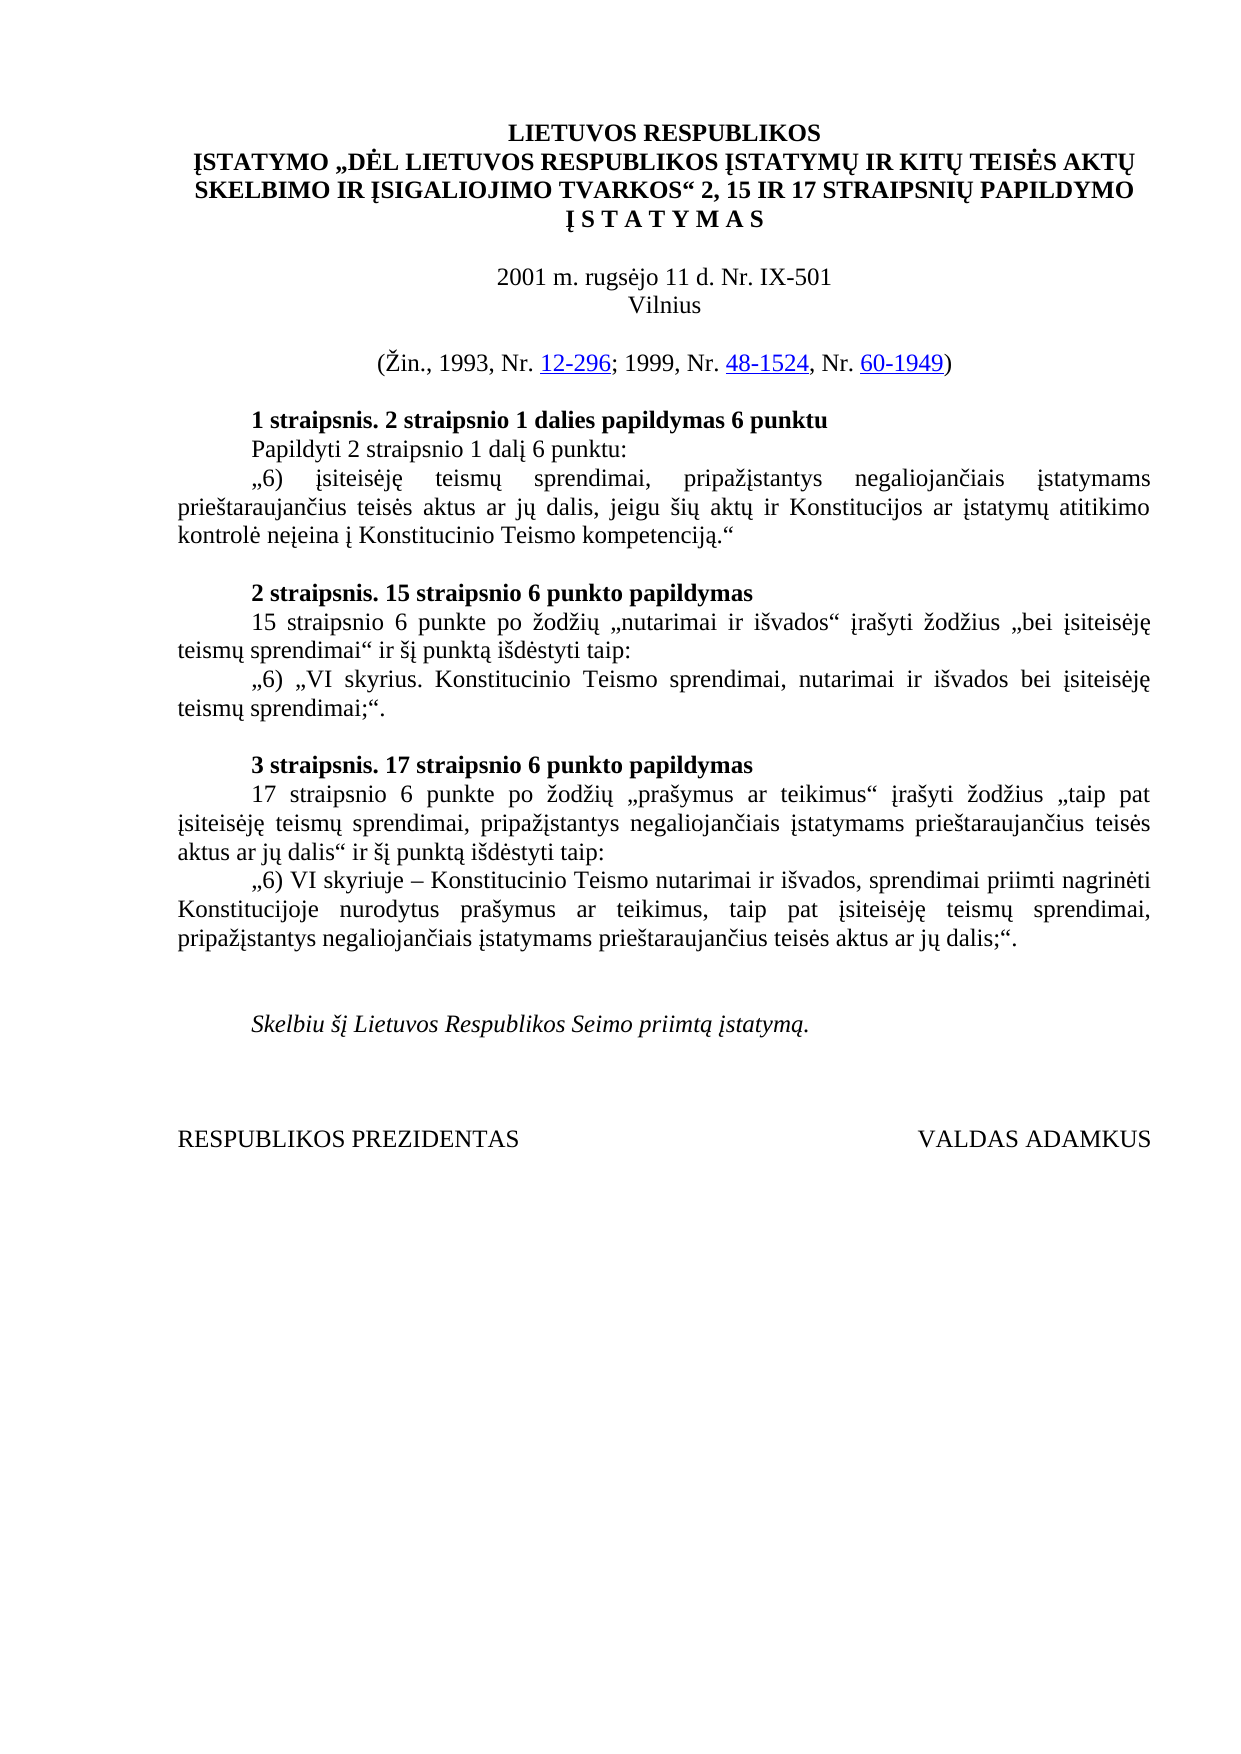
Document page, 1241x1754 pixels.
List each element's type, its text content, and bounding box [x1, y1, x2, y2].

text 2 straipsnis. 15 straipsnio 6 punkto papildymas [177, 578, 1152, 607]
text 2001 m. rugsėjo 11 d. Nr. IX-501 [177, 262, 1152, 291]
text Papildyti 2 straipsnio 1 dalį 6 punktu: [177, 434, 1152, 463]
text RESPUBLIKOS PREZIDENTAS VALDAS ADAMKUS [177, 1124, 1152, 1153]
text ĮSTATYMO „DĖL LIETUVOS RESPUBLIKOS ĮSTATYMŲ IR KITŲ TEISĖS AKTŲ SKELBIMO IR ĮSIGALIOJIMO TVARKOS“ 2, 15 IR 17 STRAIPSNIŲ PAPILDYMO [177, 147, 1152, 204]
text LIETUVOS RESPUBLIKOS [177, 118, 1152, 147]
text Skelbiu šį Lietuvos Respublikos Seimo priimtą įstatymą. [177, 1009, 1152, 1038]
text 15 straipsnio 6 punkte po žodžių „nutarimai ir išvados“ įrašyti žodžius „bei įsiteisėję teismų sprendimai“ ir šį punktą išdėstyti taip: [177, 607, 1152, 664]
text „6) VI skyriuje – Konstitucinio Teismo nutarimai ir išvados, sprendimai priimti nagrinėti Konstitucijoje nurodytus prašymus ar teikimus, taip pat įsiteisėję teismų sprendimai, pripažįstantys negaliojančiais įstatymams prieštaraujančius teisės aktus ar jų dalis;“. [177, 866, 1152, 952]
text 17 straipsnio 6 punkte po žodžių „prašymus ar teikimus“ įrašyti žodžius „taip pat įsiteisėję teismų sprendimai, pripažįstantys negaliojančiais įstatymams prieštaraujančius teisės aktus ar jų dalis“ ir šį punktą išdėstyti taip: [177, 779, 1152, 866]
text „6) įsiteisėję teismų sprendimai, pripažįstantys negaliojančiais įstatymams prieštaraujančius teisės aktus ar jų dalis, jeigu šių aktų ir Konstitucijos ar įstatymų atitikimo kontrolė neįeina į Konstitucinio Teismo kompetenciją.“ [177, 463, 1152, 549]
text 3 straipsnis. 17 straipsnio 6 punkto papildymas [177, 751, 1152, 779]
text 1 straipsnis. 2 straipsnio 1 dalies papildymas 6 punktu [177, 406, 1152, 434]
text Į S T A T Y M A S [177, 204, 1152, 233]
text (Žin., 1993, Nr. 12-296; 1999, Nr. 48-1524, Nr. 60-1949) [177, 348, 1152, 377]
text „6) „VI skyrius. Konstitucinio Teismo sprendimai, nutarimai ir išvados bei įsiteisėję teismų sprendimai;“. [177, 664, 1152, 722]
text Vilnius [177, 291, 1152, 319]
